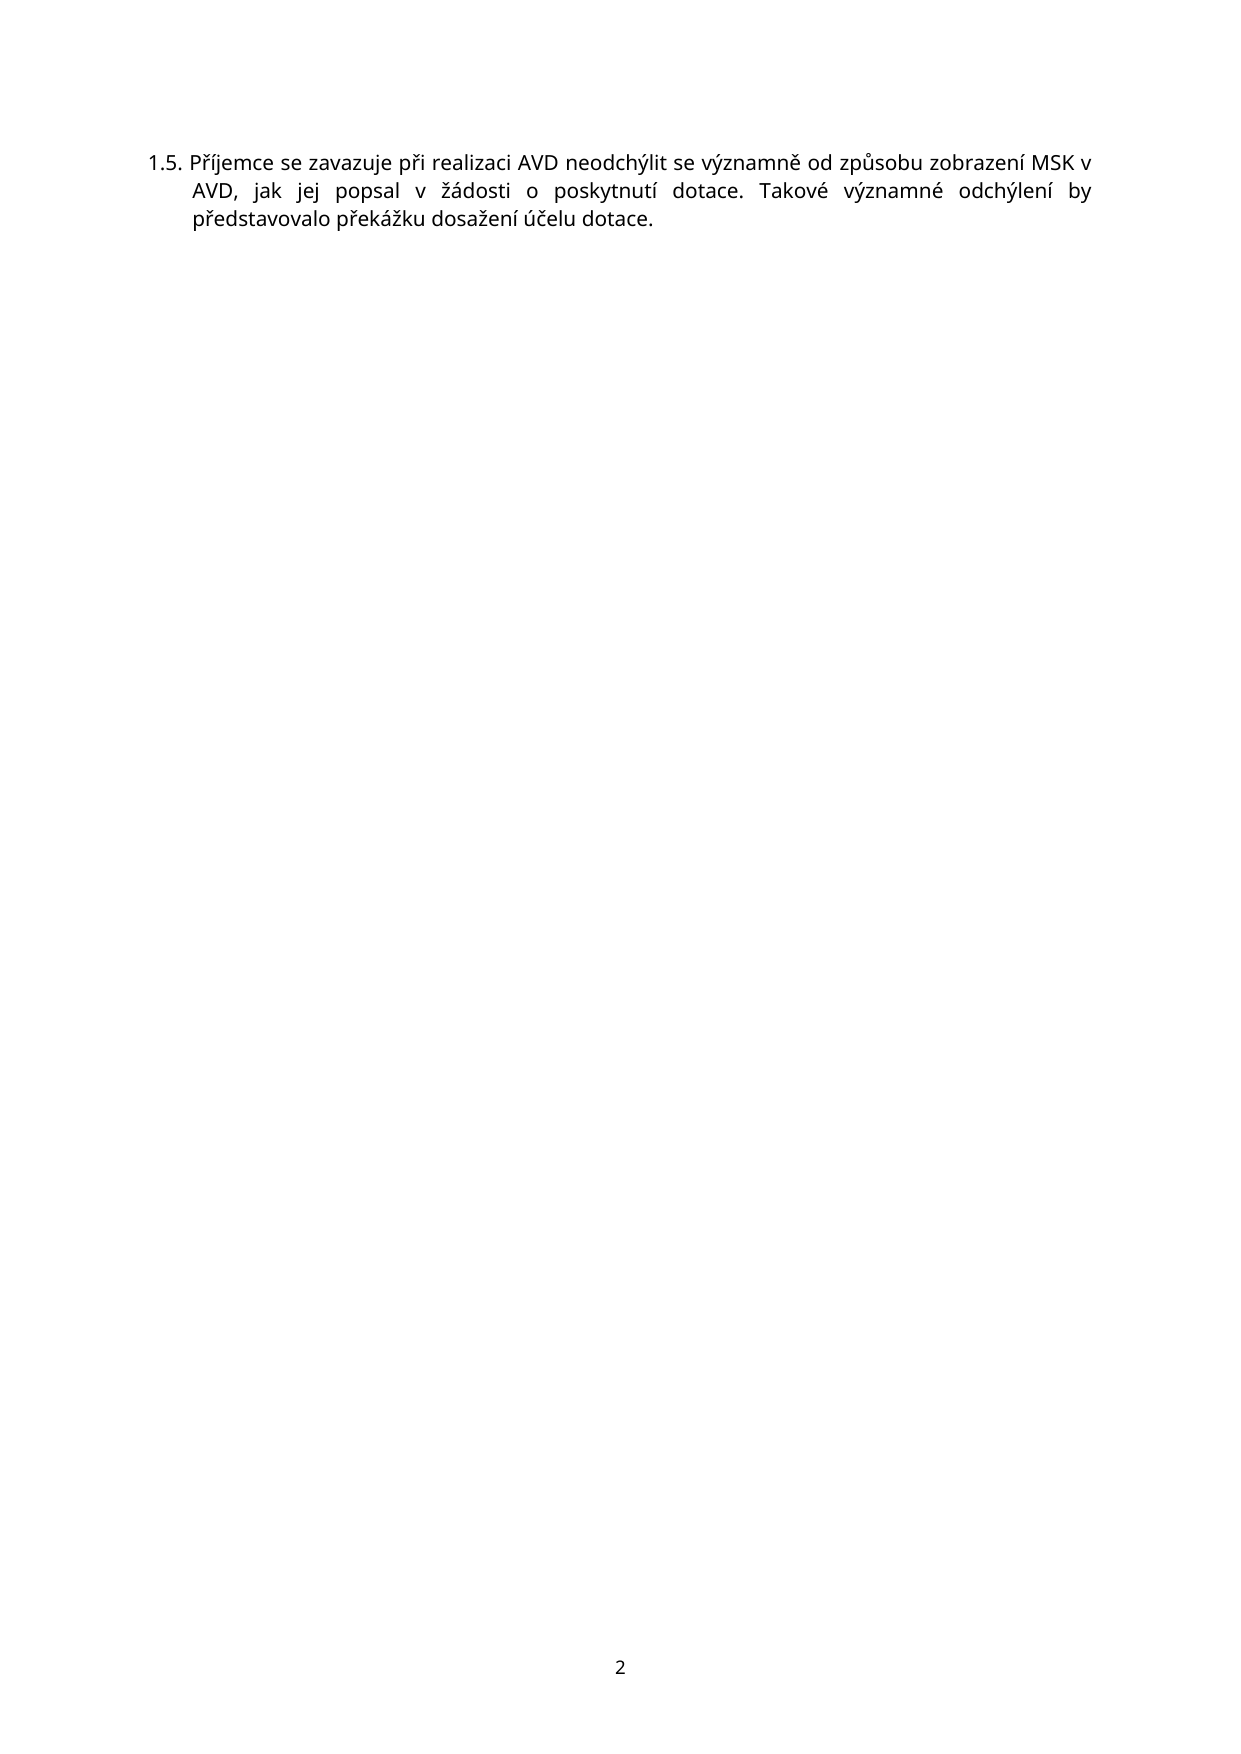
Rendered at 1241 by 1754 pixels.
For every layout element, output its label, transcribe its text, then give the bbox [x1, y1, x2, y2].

text 1.5. Příjemce se zavazuje při realizaci AVD neodchýlit se významně od způsobu zobrazení MSK v AVD, jak jej popsal v žádosti o poskytnutí dotace. Takové významné odchýlení by představovalo překážku dosažení účelu dotace. [148, 148, 1092, 233]
